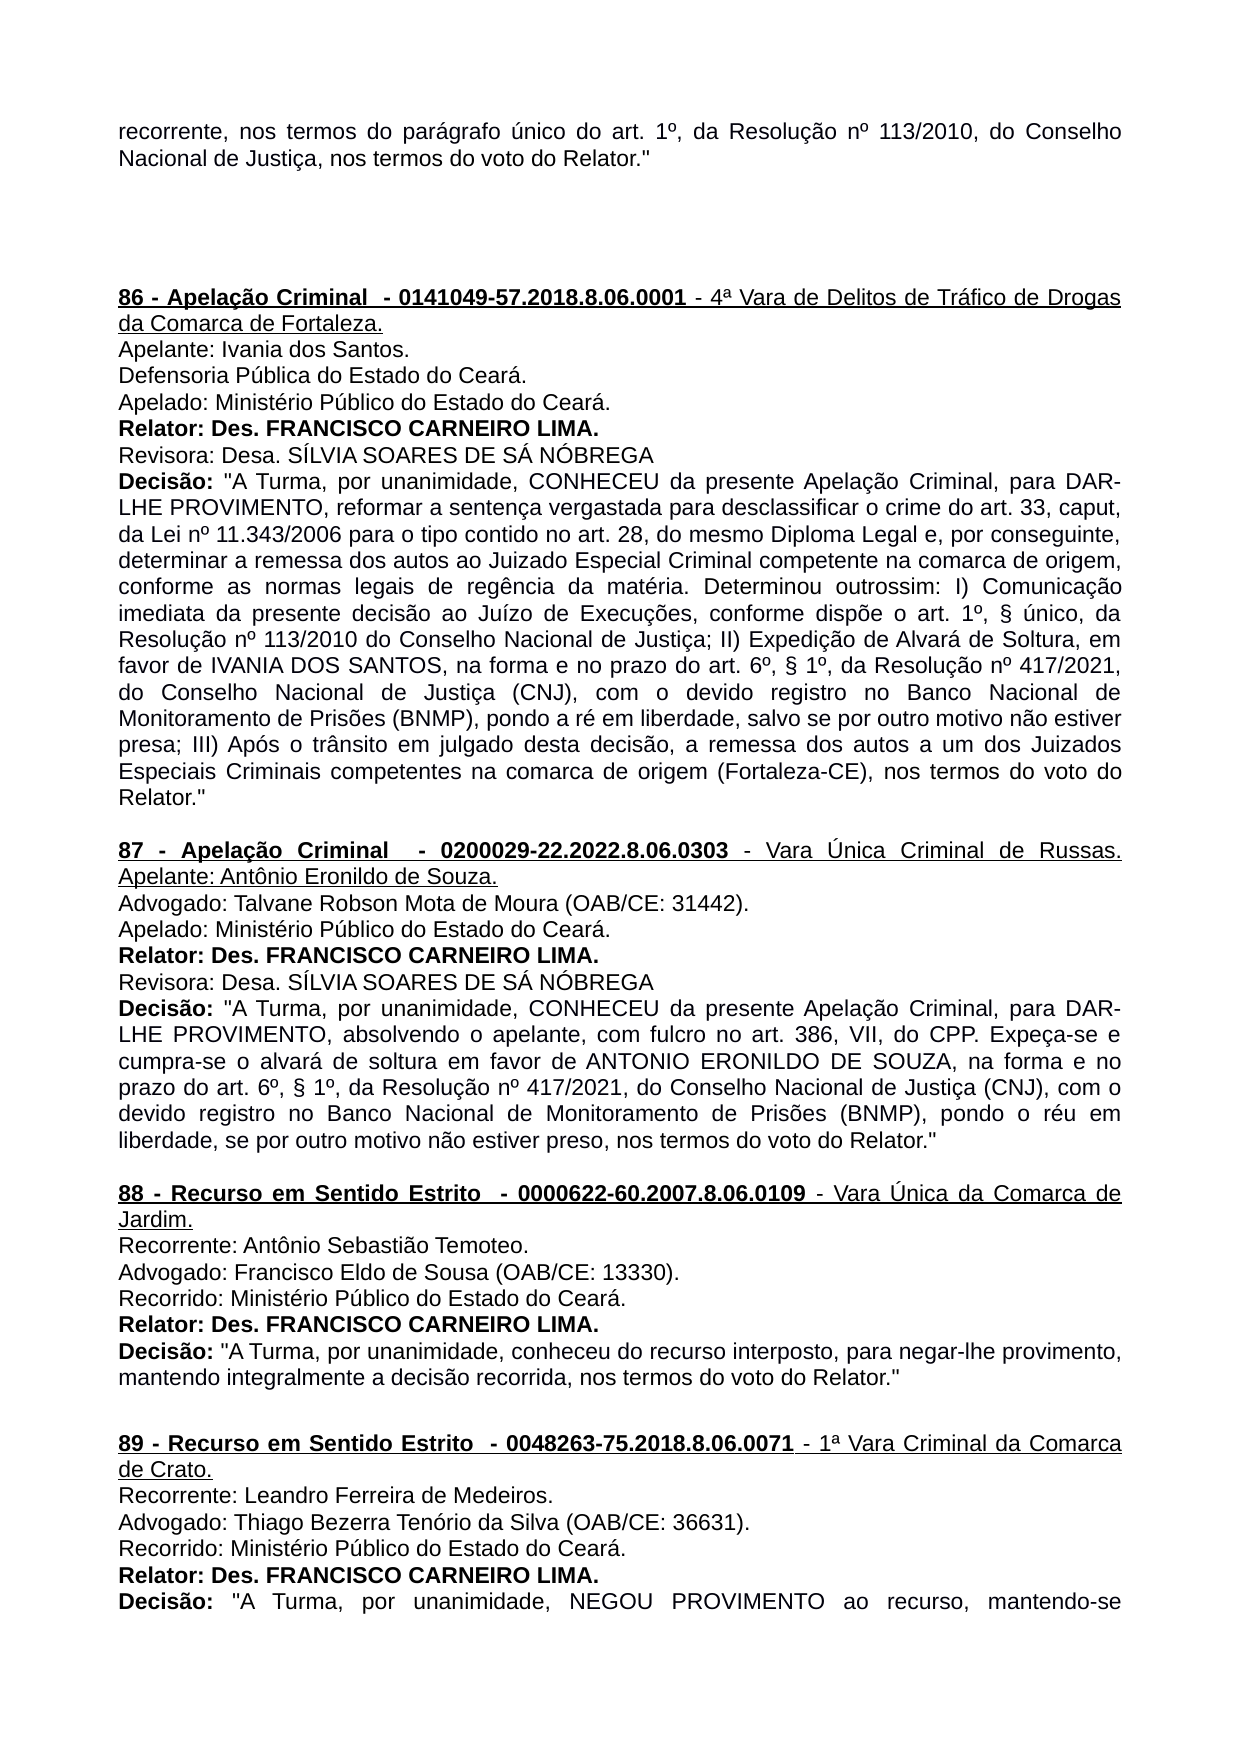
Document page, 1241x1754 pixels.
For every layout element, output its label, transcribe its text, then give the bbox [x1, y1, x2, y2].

text Apelado: Ministério Público do Estado do Ceará. [118, 916, 1122, 942]
text Relator: Des. FRANCISCO CARNEIRO LIMA. [118, 942, 1122, 969]
text 86 - Apelação Criminal - 0141049-57.2018.8.06.0001 - 4ª Vara de Delitos de Tráfico de Drogas da Comarca de Fortaleza. [118, 283, 1122, 336]
text de Crato. [118, 1454, 1122, 1482]
text Apelante: Ivania dos Santos. [118, 336, 1122, 362]
text Apelado: Ministério Público do Estado do Ceará. [118, 389, 1122, 415]
text Decisão: "A Turma, por unanimidade, conheceu do recurso interposto, para negar-lhe provimento, mantendo integralmente a decisão recorrida, nos termos do voto do Relator." [118, 1338, 1122, 1390]
text Recorrido: Ministério Público do Estado do Ceará. [118, 1535, 1122, 1562]
text Defensoria Pública do Estado do Ceará. [118, 362, 1122, 389]
text Decisão: "A Turma, por unanimidade, CONHECEU da presente Apelação Criminal, para DAR-LHE PROVIMENTO, absolvendo o apelante, com fulcro no art. 386, VII, do CPP. Expeça-se e cumpra-se o alvará de soltura em favor de ANTONIO ERONILDO DE SOUZA, na forma e no prazo do art. 6º, § 1º, da Resolução nº 417/2021, do Conselho Nacional de Justiça (CNJ), com o devido registro no Banco Nacional de Monitoramento de Prisões (BNMP), pondo o réu em liberdade, se por outro motivo não estiver preso, nos termos do voto do Relator." [118, 995, 1122, 1153]
text recorrente, nos termos do parágrafo único do art. 1º, da Resolução nº 113/2010, do Conselho Nacional de Justiça, nos termos do voto do Relator." [118, 118, 1122, 171]
text Advogado: Talvane Robson Mota de Moura (OAB/CE: 31442). [118, 889, 1122, 916]
text Advogado: Thiago Bezerra Tenório da Silva (OAB/CE: 36631). [118, 1509, 1122, 1535]
text 87 - Apelação Criminal - 0200029-22.2022.8.06.0303 - Vara Única Criminal de Russas. [118, 837, 1122, 860]
text Advogado: Francisco Eldo de Sousa (OAB/CE: 13330). [118, 1258, 1122, 1285]
text Apelante: Antônio Eronildo de Souza. [118, 861, 1122, 889]
text Jardim. [118, 1204, 1122, 1232]
text 88 - Recurso em Sentido Estrito - 0000622-60.2007.8.06.0109 - Vara Única da Comarca de [118, 1179, 1122, 1202]
text Relator: Des. FRANCISCO CARNEIRO LIMA. [118, 415, 1122, 442]
text Revisora: Desa. SÍLVIA SOARES DE SÁ NÓBREGA [118, 969, 1122, 995]
text Recorrido: Ministério Público do Estado do Ceará. [118, 1285, 1122, 1311]
text Relator: Des. FRANCISCO CARNEIRO LIMA. [118, 1562, 1122, 1588]
text Decisão: "A Turma, por unanimidade, CONHECEU da presente Apelação Criminal, para DAR-LHE PROVIMENTO, reformar a sentença vergastada para desclassificar o crime do art. 33, caput, da Lei nº 11.343/2006 para o tipo contido no art. 28, do mesmo Diploma Legal e, por conseguinte, determinar a remessa dos autos ao Juizado Especial Criminal competente na comarca de origem, conforme as normas legais de regência da matéria. Determinou outrossim: I) Comunicação imediata da presente decisão ao Juízo de Execuções, conforme dispõe o art. 1º, § único, da Resolução nº 113/2010 do Conselho Nacional de Justiça; II) Expedição de Alvará de Soltura, em favor de IVANIA DOS SANTOS, na forma e no prazo do art. 6º, § 1º, da Resolução nº 417/2021, do Conselho Nacional de Justiça (CNJ), com o devido registro no Banco Nacional de Monitoramento de Prisões (BNMP), pondo a ré em liberdade, salvo se por outro motivo não estiver presa; III) Após o trânsito em julgado desta decisão, a remessa dos autos a um dos Juizados Especiais Criminais competentes na comarca de origem (Fortaleza-CE), nos termos do voto do Relator." [118, 468, 1122, 811]
text Relator: Des. FRANCISCO CARNEIRO LIMA. [118, 1311, 1122, 1338]
text Revisora: Desa. SÍLVIA SOARES DE SÁ NÓBREGA [118, 442, 1122, 468]
text Recorrente: Leandro Ferreira de Medeiros. [118, 1482, 1122, 1509]
text 89 - Recurso em Sentido Estrito - 0048263-75.2018.8.06.0071 - 1ª Vara Criminal da Comarca [118, 1430, 1122, 1453]
text Decisão: "A Turma, por unanimidade, NEGOU PROVIMENTO ao recurso, mantendo-se [118, 1588, 1122, 1614]
text Recorrente: Antônio Sebastião Temoteo. [118, 1232, 1122, 1258]
